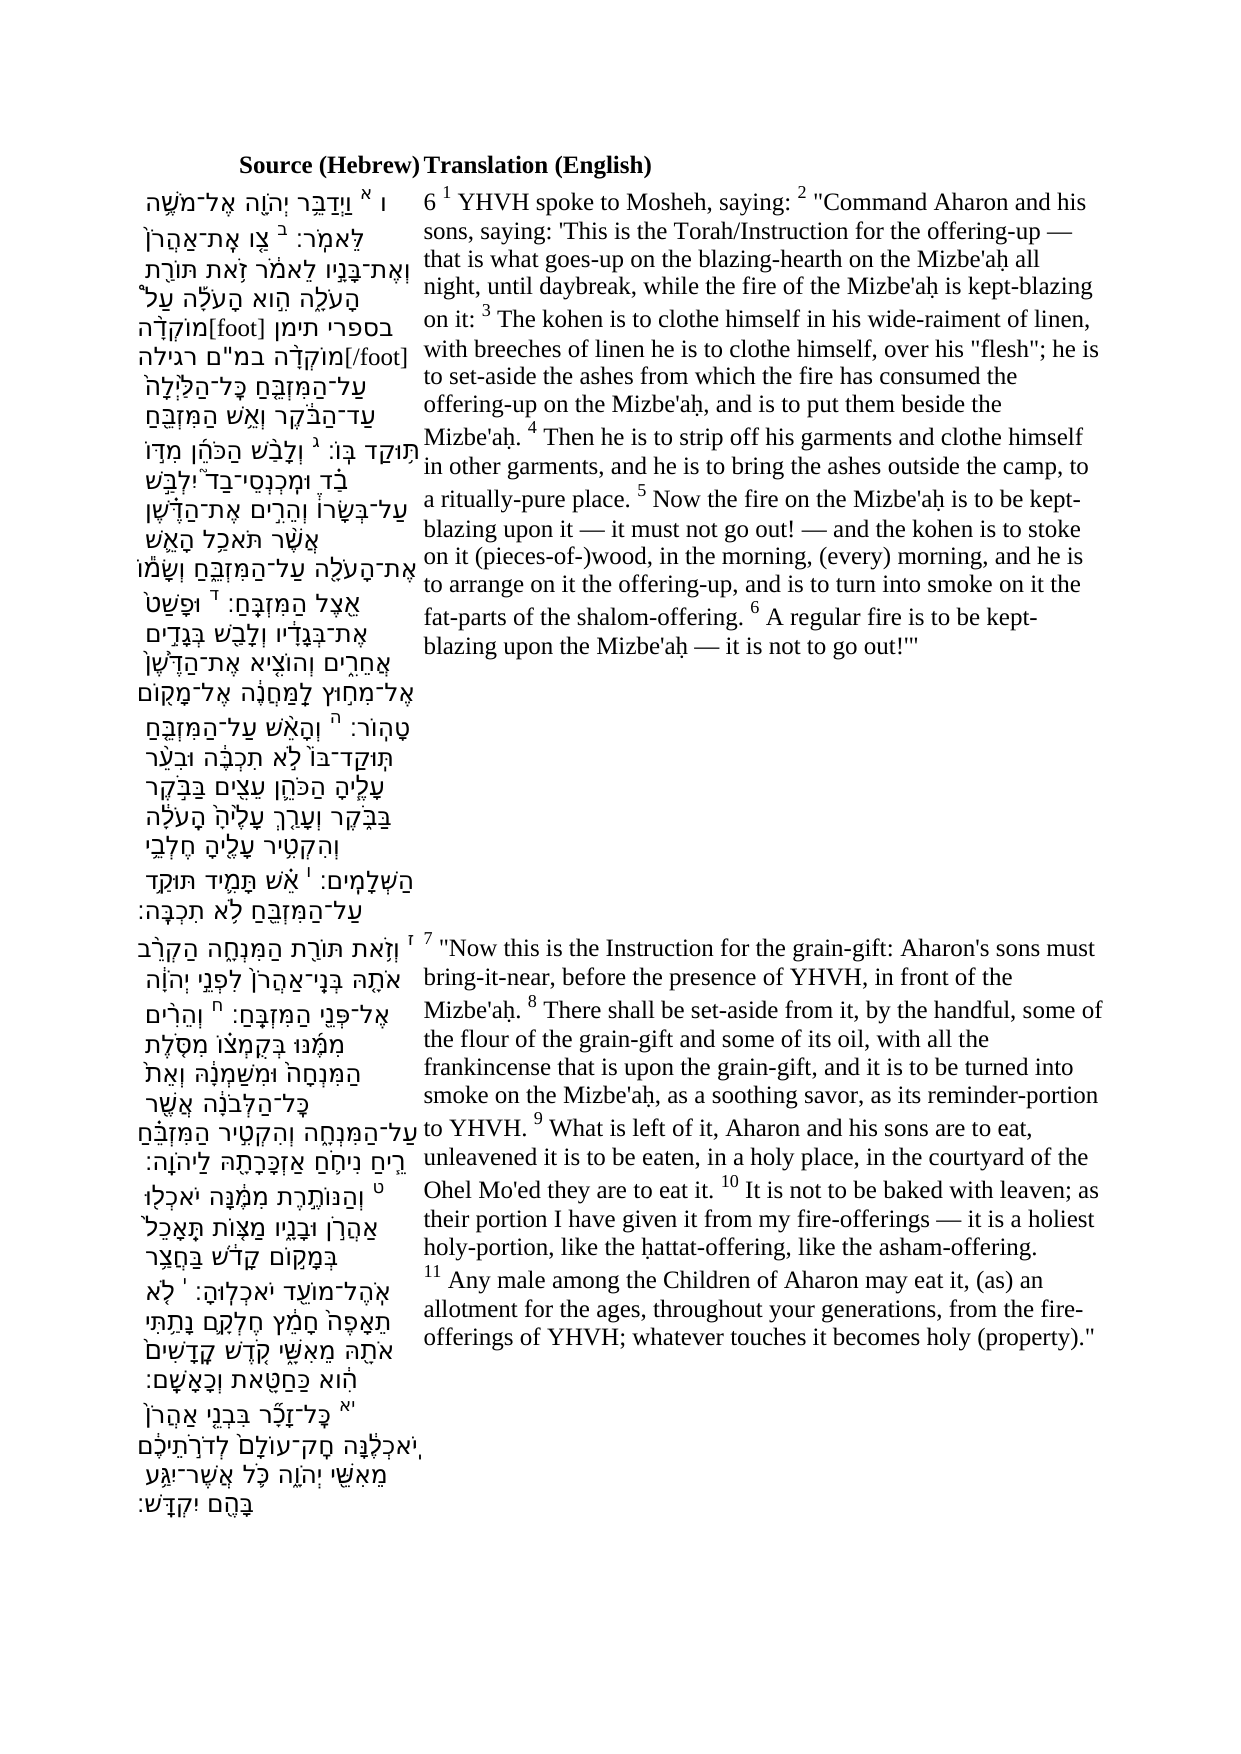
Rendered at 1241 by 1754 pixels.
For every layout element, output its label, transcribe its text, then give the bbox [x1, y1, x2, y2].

table_cell ו א וַיְדַבֵּ֥ר יְהֹוָ֖ה אֶל־מֹשֶׁ֥ה לֵּאמֹֽר׃ ב צַ֤ו אֶֽת־אַהֲרֹן֙ וְאֶת־בָּנָ֣יו לֵאמֹ֔ר זֹ֥את תּוֹרַ֖ת הָעֹלָ֑ה הִ֣וא הָעֹלָ֡ה עַל֩ מוֹקְדָ֨ה‏[foot]בספרי תימן מוֹקְדָ֨ה במ"ם רגילה[/foot] עַל־הַמִּזְבֵּ֤חַ כׇּל־הַלַּ֙יְלָה֙ עַד־הַבֹּ֔קֶר וְאֵ֥שׁ הַמִּזְבֵּ֖חַ תּ֥וּקַד בּֽוֹ׃ ג וְלָבַ֨שׁ הַכֹּהֵ֜ן מִדּ֣וֹ בַ֗ד וּמִֽכְנְסֵי־בַד֮ יִלְבַּ֣שׁ עַל־בְּשָׂרוֹ֒ וְהֵרִ֣ים אֶת־הַדֶּ֗שֶׁן אֲשֶׁ֨ר תֹּאכַ֥ל הָאֵ֛שׁ אֶת־הָעֹלָ֖ה עַל־הַמִּזְבֵּ֑חַ וְשָׂמ֕וֹ אֵ֖צֶל הַמִּזְבֵּֽחַ׃ ד וּפָשַׁט֙ אֶת־בְּגָדָ֔יו וְלָבַ֖שׁ בְּגָדִ֣ים אֲחֵרִ֑ים וְהוֹצִ֤יא אֶת־הַדֶּ֙שֶׁן֙ אֶל־מִח֣וּץ לַֽמַּחֲנֶ֔ה אֶל־מָק֖וֹם טָהֽוֹר׃ ה וְהָאֵ֨שׁ עַל־הַמִּזְבֵּ֤חַ תּֽוּקַד־בּוֹ֙ לֹ֣א תִכְבֶּ֔ה וּבִעֵ֨ר עָלֶ֧יהָ הַכֹּהֵ֛ן עֵצִ֖ים בַּבֹּ֣קֶר בַּבֹּ֑קֶר וְעָרַ֤ךְ עָלֶ֙יהָ֙ הָֽעֹלָ֔ה וְהִקְטִ֥יר עָלֶ֖יהָ חֶלְבֵ֥י הַשְּׁלָמִֽים׃ ו אֵ֗שׁ תָּמִ֛יד תּוּקַ֥ד עַל־הַמִּזְבֵּ֖חַ לֹ֥א תִכְבֶּֽה׃ [135, 181, 422, 927]
table_cell 7 "Now this is the Instruction for the grain-gift: Aharon's sons must bring-it-near, before the presence of YHVH, in front of the Mizbe'aḥ. 8 There shall be set-aside from it, by the handful, some of the flour of the grain-gift and some of its oil, with all the frankincense that is upon the grain-gift, and it is to be turned into smoke on the Mizbe'aḥ, as a soothing savor, as its reminder-portion to YHVH. 9 What is left of it, Aharon and his sons are to eat, unleavened it is to be eaten, in a holy place, in the courtyard of the Ohel Mo'ed they are to eat it. 10 It is not to be baked with leaven; as their portion I have given it from my fire-offerings — it is a holiest holy-portion, like the ḥattat-offering, like the asham-offering. 11 Any male among the Children of Aharon may eat it, (as) an allotment for the ages, throughout your generations, from the fire-offerings of YHVH; whatever touches it becomes holy (property)." [422, 927, 1105, 1520]
table_header Source (Hebrew) [135, 150, 422, 181]
table_cell ז וְזֹ֥את תּוֹרַ֖ת הַמִּנְחָ֑ה הַקְרֵ֨ב אֹתָ֤הּ בְּנֵֽי־אַהֲרֹן֙ לִפְנֵ֣י יְהֹוָ֔ה אֶל־פְּנֵ֖י הַמִּזְבֵּֽחַ׃ ח וְהֵרִ֨ים מִמֶּ֜נּוּ בְּקֻמְצ֗וֹ מִסֹּ֤לֶת הַמִּנְחָה֙ וּמִשַּׁמְנָ֔הּ וְאֵת֙ כׇּל־הַלְּבֹנָ֔ה אֲשֶׁ֖ר עַל־הַמִּנְחָ֑ה וְהִקְטִ֣יר הַמִּזְבֵּ֗חַ רֵ֧יחַ נִיחֹ֛חַ אַזְכָּרָתָ֖הּ לַיהֹוָֽה׃ ט וְהַנּוֹתֶ֣רֶת מִמֶּ֔נָּה יֹאכְל֖וּ אַהֲרֹ֣ן וּבָנָ֑יו מַצּ֤וֹת תֵּֽאָכֵל֙ בְּמָק֣וֹם קָדֹ֔שׁ בַּחֲצַ֥ר אֹֽהֶל־מוֹעֵ֖ד יֹאכְלֽוּהָ׃ י לֹ֤א תֵאָפֶה֙ חָמֵ֔ץ חֶלְקָ֛ם נָתַ֥תִּי אֹתָ֖הּ מֵאִשָּׁ֑י קֹ֤דֶשׁ קׇֽדָשִׁים֙ הִ֔וא כַּחַטָּ֖את וְכָאָשָֽׁם׃ יא כׇּל־זָכָ֞ר בִּבְנֵ֤י אַהֲרֹן֙ יֹֽאכְלֶ֔נָּה חׇק־עוֹלָם֙ לְדֹרֹ֣תֵיכֶ֔ם מֵאִשֵּׁ֖י יְהֹוָ֑ה כֹּ֛ל אֲשֶׁר־יִגַּ֥ע בָּהֶ֖ם יִקְדָּֽשׁ׃ [135, 927, 422, 1520]
table_cell 6 1 YHVH spoke to Mosheh, saying: 2 "Command Aharon and his sons, saying: 'This is the Torah/Instruction for the offering-up — that is what goes-up on the blazing-hearth on the Mizbe'aḥ all night, until daybreak, while the fire of the Mizbe'aḥ is kept-blazing on it: 3 The kohen is to clothe himself in his wide-raiment of linen, with breeches of linen he is to clothe himself, over his "flesh"; he is to set-aside the ashes from which the fire has consumed the offering-up on the Mizbe'aḥ, and is to put them beside the Mizbe'aḥ. 4 Then he is to strip off his garments and clothe himself in other garments, and he is to bring the ashes outside the camp, to a ritually-pure place. 5 Now the fire on the Mizbe'aḥ is to be kept-blazing upon it — it must not go out! — and the kohen is to stoke on it (pieces-of-)wood, in the morning, (every) morning, and he is to arrange on it the offering-up, and is to turn into smoke on it the fat-parts of the shalom-offering. 6 A regular fire is to be kept-blazing upon the Mizbe'aḥ — it is not to go out!'" [422, 181, 1105, 927]
table_header Translation (English) [422, 150, 1105, 181]
